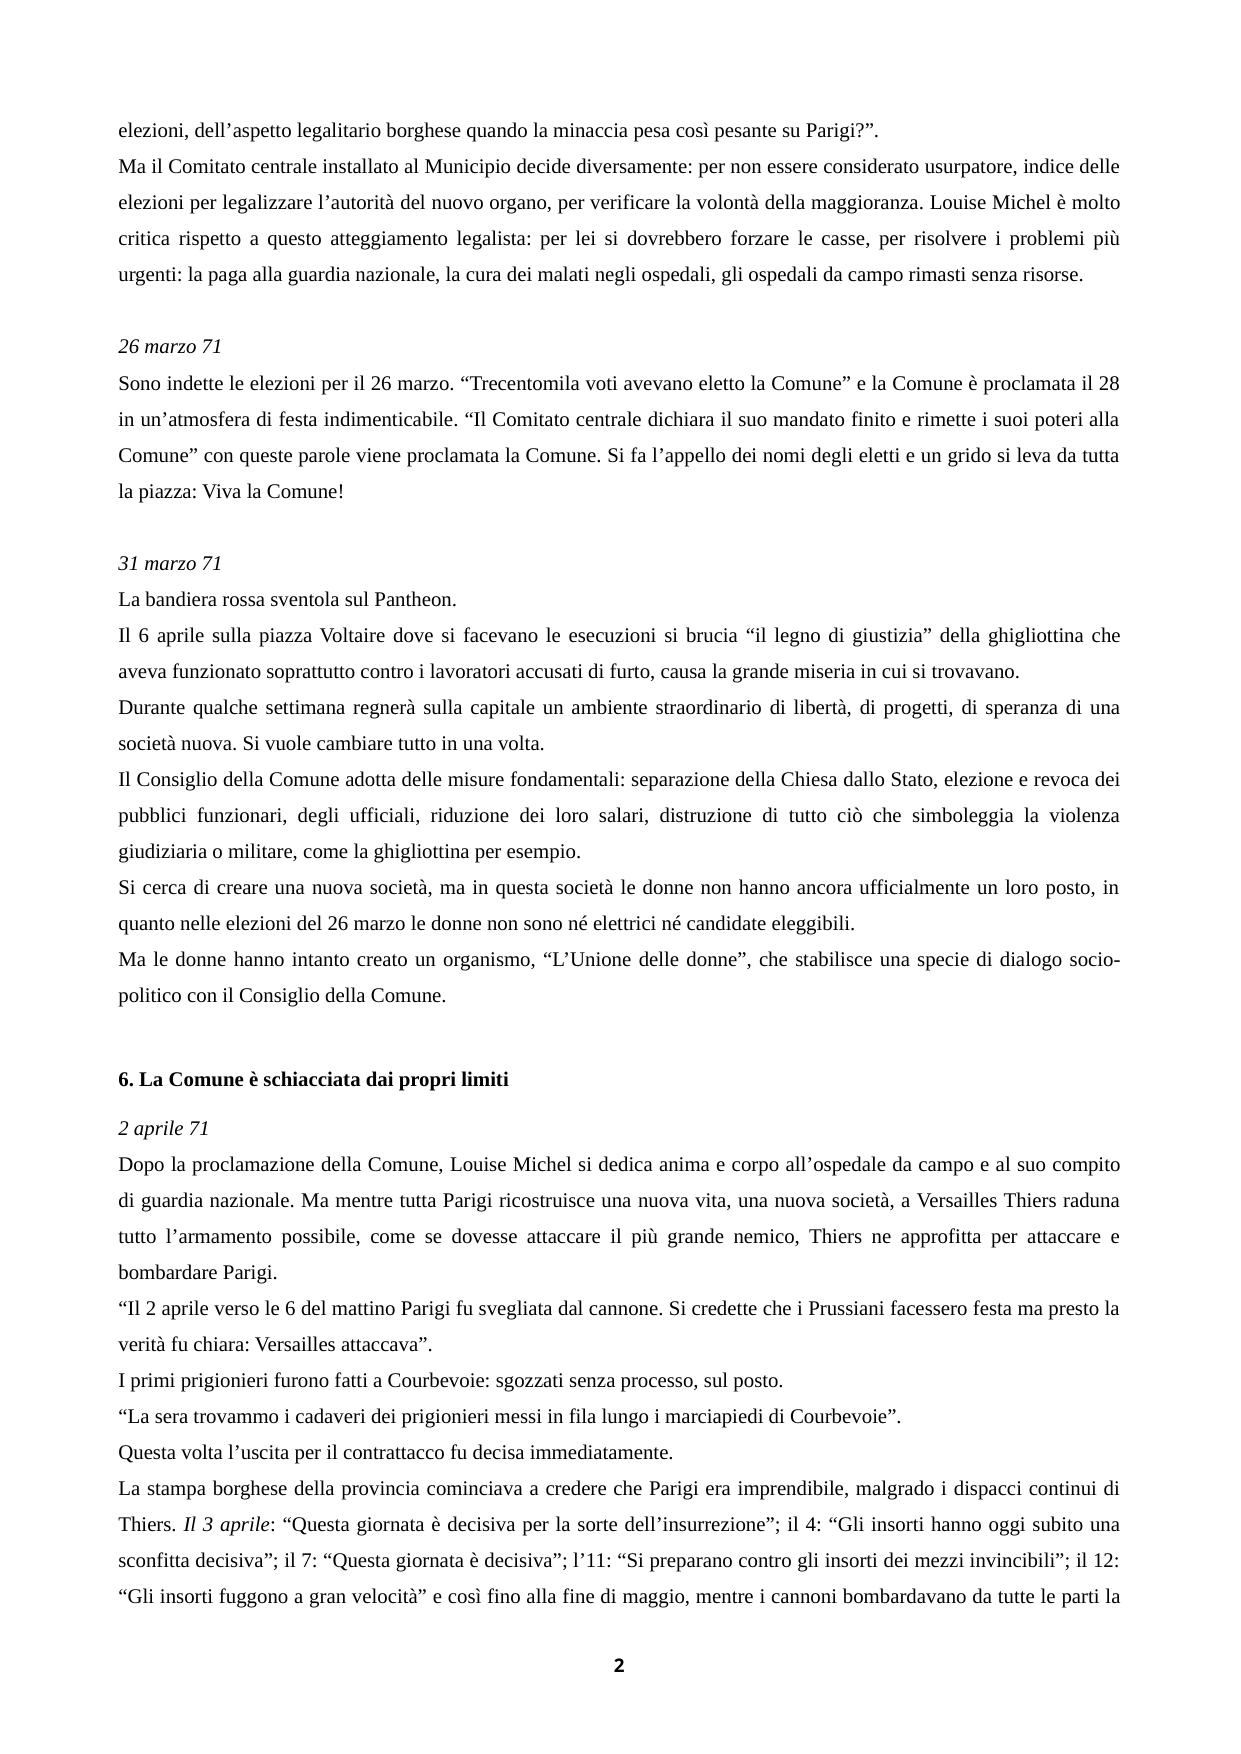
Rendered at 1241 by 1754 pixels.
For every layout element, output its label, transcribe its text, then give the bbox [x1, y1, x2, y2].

text La bandiera rossa sventola sul Pantheon. [118, 587, 1122, 611]
text Ma il Comitato centrale installato al Municipio decide diversamente: per non essere considerato usurpatore, indice delle elezioni per legalizzare l’autorità del nuovo organo, per verificare la volontà della maggioranza. Louise Michel è molto critica rispetto a questo atteggiamento legalista: per lei si dovrebbero forzare le casse, per risolvere i problemi più urgenti: la paga alla guardia nazionale, la cura dei malati negli ospedali, gli ospedali da campo rimasti senza risorse. [118, 154, 1122, 286]
text Ma le donne hanno intanto creato un organismo, “L’Unione delle donne”, che stabilisce una specie di dialogo socio-politico con il Consiglio della Comune. [118, 947, 1122, 1007]
text “La sera trovammo i cadaveri dei prigionieri messi in fila lungo i marciapiedi di Courbevoie”. [118, 1404, 1122, 1428]
text 6. La Comune è schiacciata dai propri limiti [118, 1067, 1122, 1091]
text elezioni, dell’aspetto legalitario borghese quando la minaccia pesa così pesante su Parigi?”. [118, 118, 1122, 142]
text Sono indette le elezioni per il 26 marzo. “Trecentomila voti avevano eletto la Comune” e la Comune è proclamata il 28 in un’atmosfera di festa indimenticabile. “Il Comitato centrale dichiara il suo mandato finito e rimette i suoi poteri alla Comune” con queste parole viene proclamata la Comune. Si fa l’appello dei nomi degli eletti e un grido si leva da tutta la piazza: Viva la Comune! [118, 370, 1122, 503]
text Il 6 aprile sulla piazza Voltaire dove si facevano le esecuzioni si brucia “il legno di giustizia” della ghigliottina che aveva funzionato soprattutto contro i lavoratori accusati di furto, causa la grande miseria in cui si trovavano. [118, 623, 1122, 683]
text Dopo la proclamazione della Comune, Louise Michel si dedica anima e corpo all’ospedale da campo e al suo compito di guardia nazionale. Ma mentre tutta Parigi ricostruisce una nuova vita, una nuova società, a Versailles Thiers raduna tutto l’armamento possibile, come se dovesse attaccare il più grande nemico, Thiers ne approfitta per attaccare e bombardare Parigi. [118, 1151, 1122, 1284]
text Questa volta l’uscita per il contrattacco fu decisa immediatamente. [118, 1440, 1122, 1464]
text 26 marzo 71 [118, 334, 1122, 358]
text I primi prigionieri furono fatti a Courbevoie: sgozzati senza processo, sul posto. [118, 1368, 1122, 1392]
text Durante qualche settimana regnerà sulla capitale un ambiente straordinario di libertà, di progetti, di speranza di una società nuova. Si vuole cambiare tutto in una volta. [118, 695, 1122, 755]
text Si cerca di creare una nuova società, ma in questa società le donne non hanno ancora ufficialmente un loro posto, in quanto nelle elezioni del 26 marzo le donne non sono né elettrici né candidate eleggibili. [118, 875, 1122, 935]
text Il Consiglio della Comune adotta delle misure fondamentali: separazione della Chiesa dallo Stato, elezione e revoca dei pubblici funzionari, degli ufficiali, riduzione dei loro salari, distruzione di tutto ciò che simboleggia la violenza giudiziaria o militare, come la ghigliottina per esempio. [118, 767, 1122, 863]
text La stampa borghese della provincia cominciava a credere che Parigi era imprendibile, malgrado i dispacci continui di Thiers. Il 3 aprile: “Questa giornata è decisiva per la sorte dell’insurrezione”; il 4: “Gli insorti hanno oggi subito una sconfitta decisiva”; il 7: “Questa giornata è decisiva”; l’11: “Si preparano contro gli insorti dei mezzi invincibili”; il 12: “Gli insorti fuggono a gran velocità” e così fino alla fine di maggio, mentre i cannoni bombardavano da tutte le parti la [118, 1476, 1122, 1608]
text 31 marzo 71 [118, 551, 1122, 575]
text 2 aprile 71 [118, 1115, 1122, 1139]
text “Il 2 aprile verso le 6 del mattino Parigi fu svegliata dal cannone. Si credette che i Prussiani facessero festa ma presto la verità fu chiara: Versailles attaccava”. [118, 1296, 1122, 1356]
